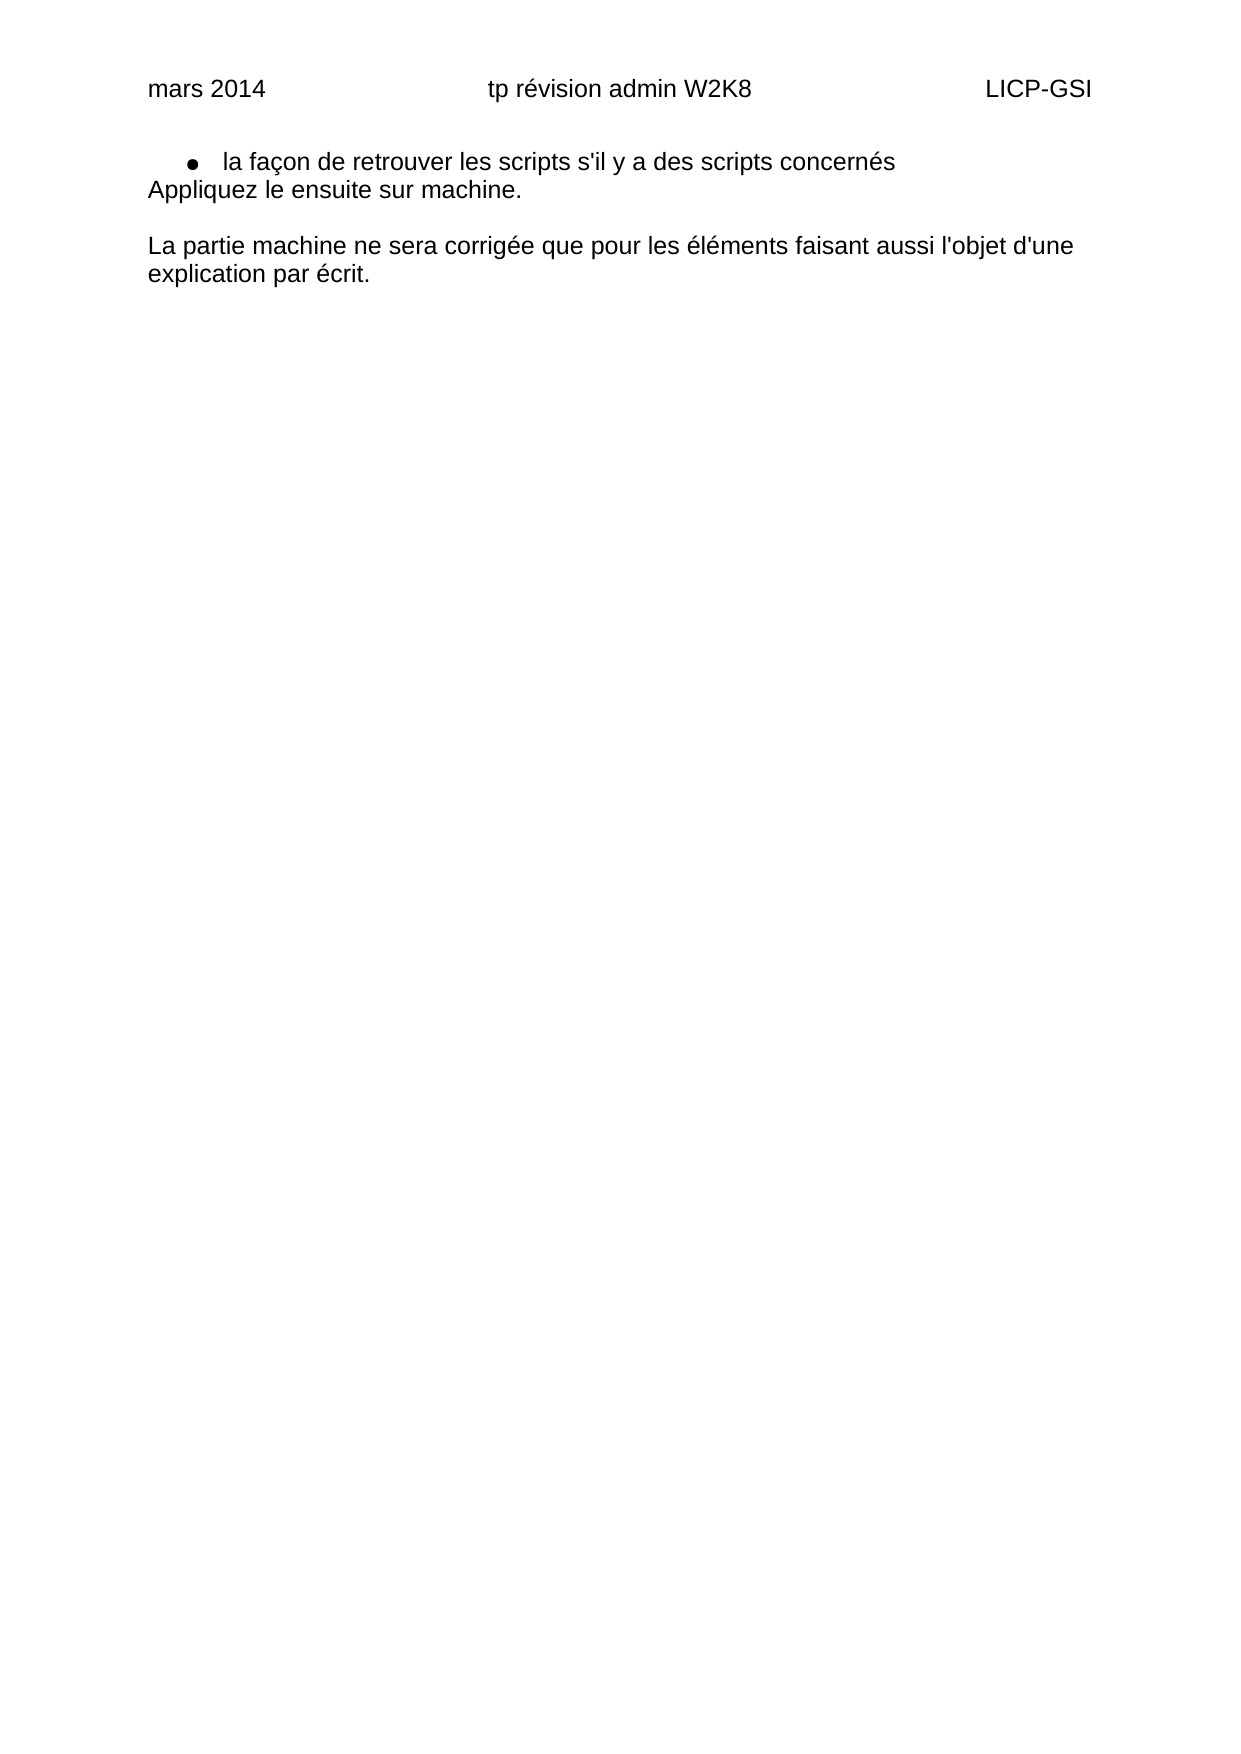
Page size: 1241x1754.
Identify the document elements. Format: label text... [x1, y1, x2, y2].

text Appliquez le ensuite sur machine. [148, 176, 1092, 204]
text La partie machine ne sera corrigée que pour les éléments faisant aussi l'objet d'une explication par écrit. [148, 232, 1092, 288]
list la façon de retrouver les scripts s'il y a des scripts concernés [185, 148, 1092, 176]
